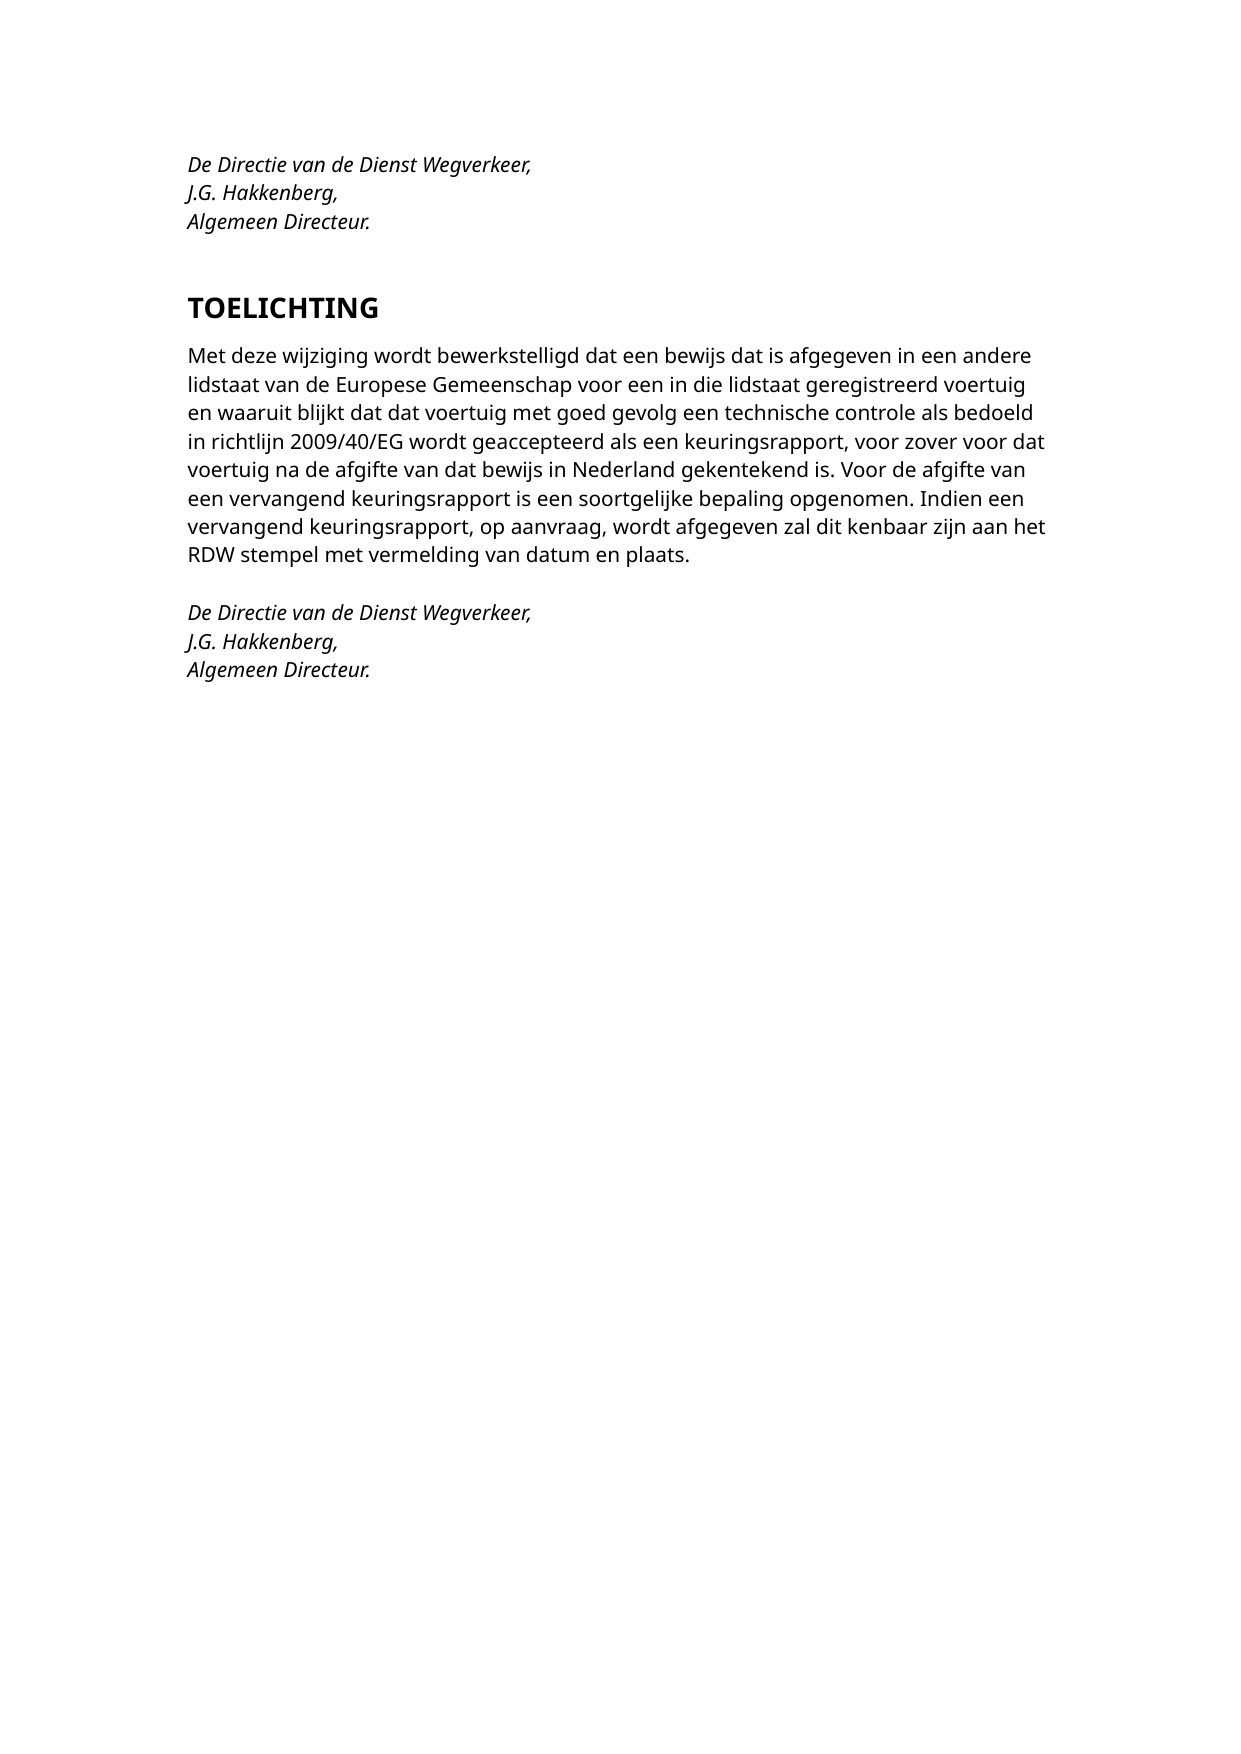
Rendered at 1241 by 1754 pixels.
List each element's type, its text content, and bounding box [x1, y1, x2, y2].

text De Directie van de Dienst Wegverkeer, [187, 598, 1053, 627]
text De Directie van de Dienst Wegverkeer, [187, 150, 1053, 178]
text J.G. Hakkenberg, [187, 178, 1053, 207]
text J.G. Hakkenberg, [187, 627, 1053, 655]
text Algemeen Directeur. [187, 655, 1053, 684]
text Algemeen Directeur. [187, 207, 1053, 235]
text Met deze wijziging wordt bewerkstelligd dat een bewijs dat is afgegeven in een andere lidstaat van de Europese Gemeenschap voor een in die lidstaat geregistreerd voertuig en waaruit blijkt dat dat voertuig met goed gevolg een technische controle als bedoeld in richtlijn 2009/40/EG wordt geaccepteerd als een keuringsrapport, voor zover voor dat voertuig na de afgifte van dat bewijs in Nederland gekentekend is. Voor de afgifte van een vervangend keuringsrapport is een soortgelijke bepaling opgenomen. Indien een vervangend keuringsrapport, op aanvraag, wordt afgegeven zal dit kenbaar zijn aan het RDW stempel met vermelding van datum en plaats. [187, 341, 1053, 569]
subtitle TOELICHTING [187, 288, 1053, 326]
